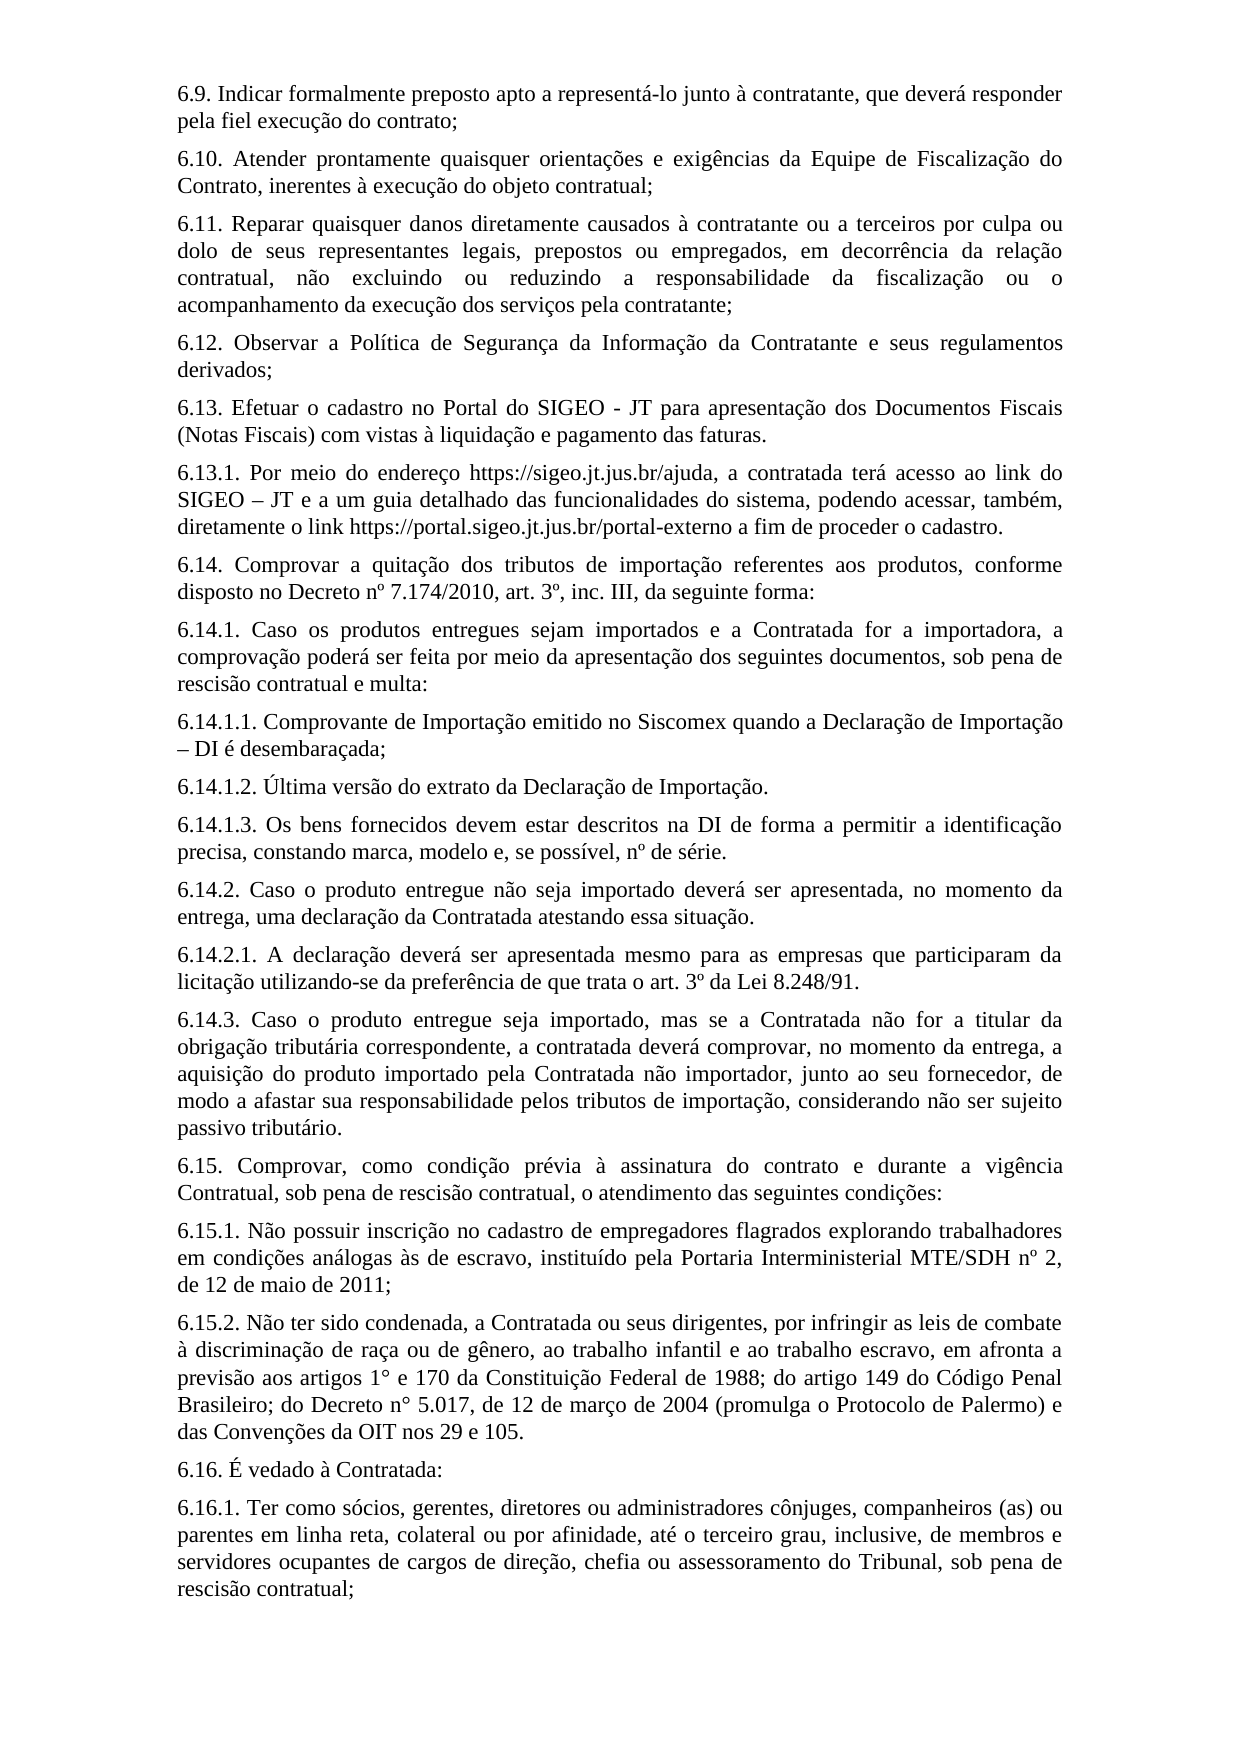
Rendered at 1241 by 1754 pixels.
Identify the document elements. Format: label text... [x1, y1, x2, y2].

text 6.13. Efetuar o cadastro no Portal do SIGEO - JT para apresentação dos Documentos Fiscais (Notas Fiscais) com vistas à liquidação e pagamento das faturas. [177, 394, 1064, 447]
text 6.9. Indicar formalmente preposto apto a representá-lo junto à contratante, que deverá responder pela fiel execução do contrato; [177, 80, 1064, 133]
text 6.16.1. Ter como sócios, gerentes, diretores ou administradores cônjuges, companheiros (as) ou parentes em linha reta, colateral ou por afinidade, até o terceiro grau, inclusive, de membros e servidores ocupantes de cargos de direção, chefia ou assessoramento do Tribunal, sob pena de rescisão contratual; [177, 1493, 1064, 1601]
text 6.16. É vedado à Contratada: [177, 1456, 1064, 1482]
text 6.14.1.3. Os bens fornecidos devem estar descritos na DI de forma a permitir a identificação precisa, constando marca, modelo e, se possível, nº de série. [177, 811, 1064, 864]
text 6.15.2. Não ter sido condenada, a Contratada ou seus dirigentes, por infringir as leis de combate à discriminação de raça ou de gênero, ao trabalho infantil e ao trabalho escravo, em afronta a previsão aos artigos 1° e 170 da Constituição Federal de 1988; do artigo 149 do Código Penal Brasileiro; do Decreto n° 5.017, de 12 de março de 2004 (promulga o Protocolo de Palermo) e das Convenções da OIT nos 29 e 105. [177, 1309, 1064, 1444]
text 6.15.1. Não possuir inscrição no cadastro de empregadores flagrados explorando trabalhadores em condições análogas às de escravo, instituído pela Portaria Interministerial MTE/SDH nº 2, de 12 de maio de 2011; [177, 1217, 1064, 1298]
text 6.15. Comprovar, como condição prévia à assinatura do contrato e durante a vigência Contratual, sob pena de rescisão contratual, o atendimento das seguintes condições: [177, 1152, 1064, 1206]
text 6.11. Reparar quaisquer danos diretamente causados à contratante ou a terceiros por culpa ou dolo de seus representantes legais, prepostos ou empregados, em decorrência da relação contratual, não excluindo ou reduzindo a responsabilidade da fiscalização ou o acompanhamento da execução dos serviços pela contratante; [177, 210, 1064, 317]
text 6.14. Comprovar a quitação dos tributos de importação referentes aos produtos, conforme disposto no Decreto nº 7.174/2010, art. 3º, inc. III, da seguinte forma: [177, 551, 1064, 604]
text 6.13.1. Por meio do endereço https://sigeo.jt.jus.br/ajuda, a contratada terá acesso ao link do SIGEO – JT e a um guia detalhado das funcionalidades do sistema, podendo acessar, também, diretamente o link https://portal.sigeo.jt.jus.br/portal-externo a fim de proceder o cadastro. [177, 459, 1064, 539]
text 6.12. Observar a Política de Segurança da Informação da Contratante e seus regulamentos derivados; [177, 329, 1064, 382]
text 6.14.1.2. Última versão do extrato da Declaração de Importação. [177, 773, 1064, 799]
text 6.14.2. Caso o produto entregue não seja importado deverá ser apresentada, no momento da entrega, uma declaração da Contratada atestando essa situação. [177, 876, 1064, 929]
text 6.14.2.1. A declaração deverá ser apresentada mesmo para as empresas que participaram da licitação utilizando-se da preferência de que trata o art. 3º da Lei 8.248/91. [177, 941, 1064, 994]
text 6.14.3. Caso o produto entregue seja importado, mas se a Contratada não for a titular da obrigação tributária correspondente, a contratada deverá comprovar, no momento da entrega, a aquisição do produto importado pela Contratada não importador, junto ao seu fornecedor, de modo a afastar sua responsabilidade pelos tributos de importação, considerando não ser sujeito passivo tributário. [177, 1006, 1064, 1141]
text 6.14.1. Caso os produtos entregues sejam importados e a Contratada for a importadora, a comprovação poderá ser feita por meio da apresentação dos seguintes documentos, sob pena de rescisão contratual e multa: [177, 616, 1064, 697]
text 6.14.1.1. Comprovante de Importação emitido no Siscomex quando a Declaração de Importação – DI é desembaraçada; [177, 708, 1064, 762]
text 6.10. Atender prontamente quaisquer orientações e exigências da Equipe de Fiscalização do Contrato, inerentes à execução do objeto contratual; [177, 145, 1064, 198]
